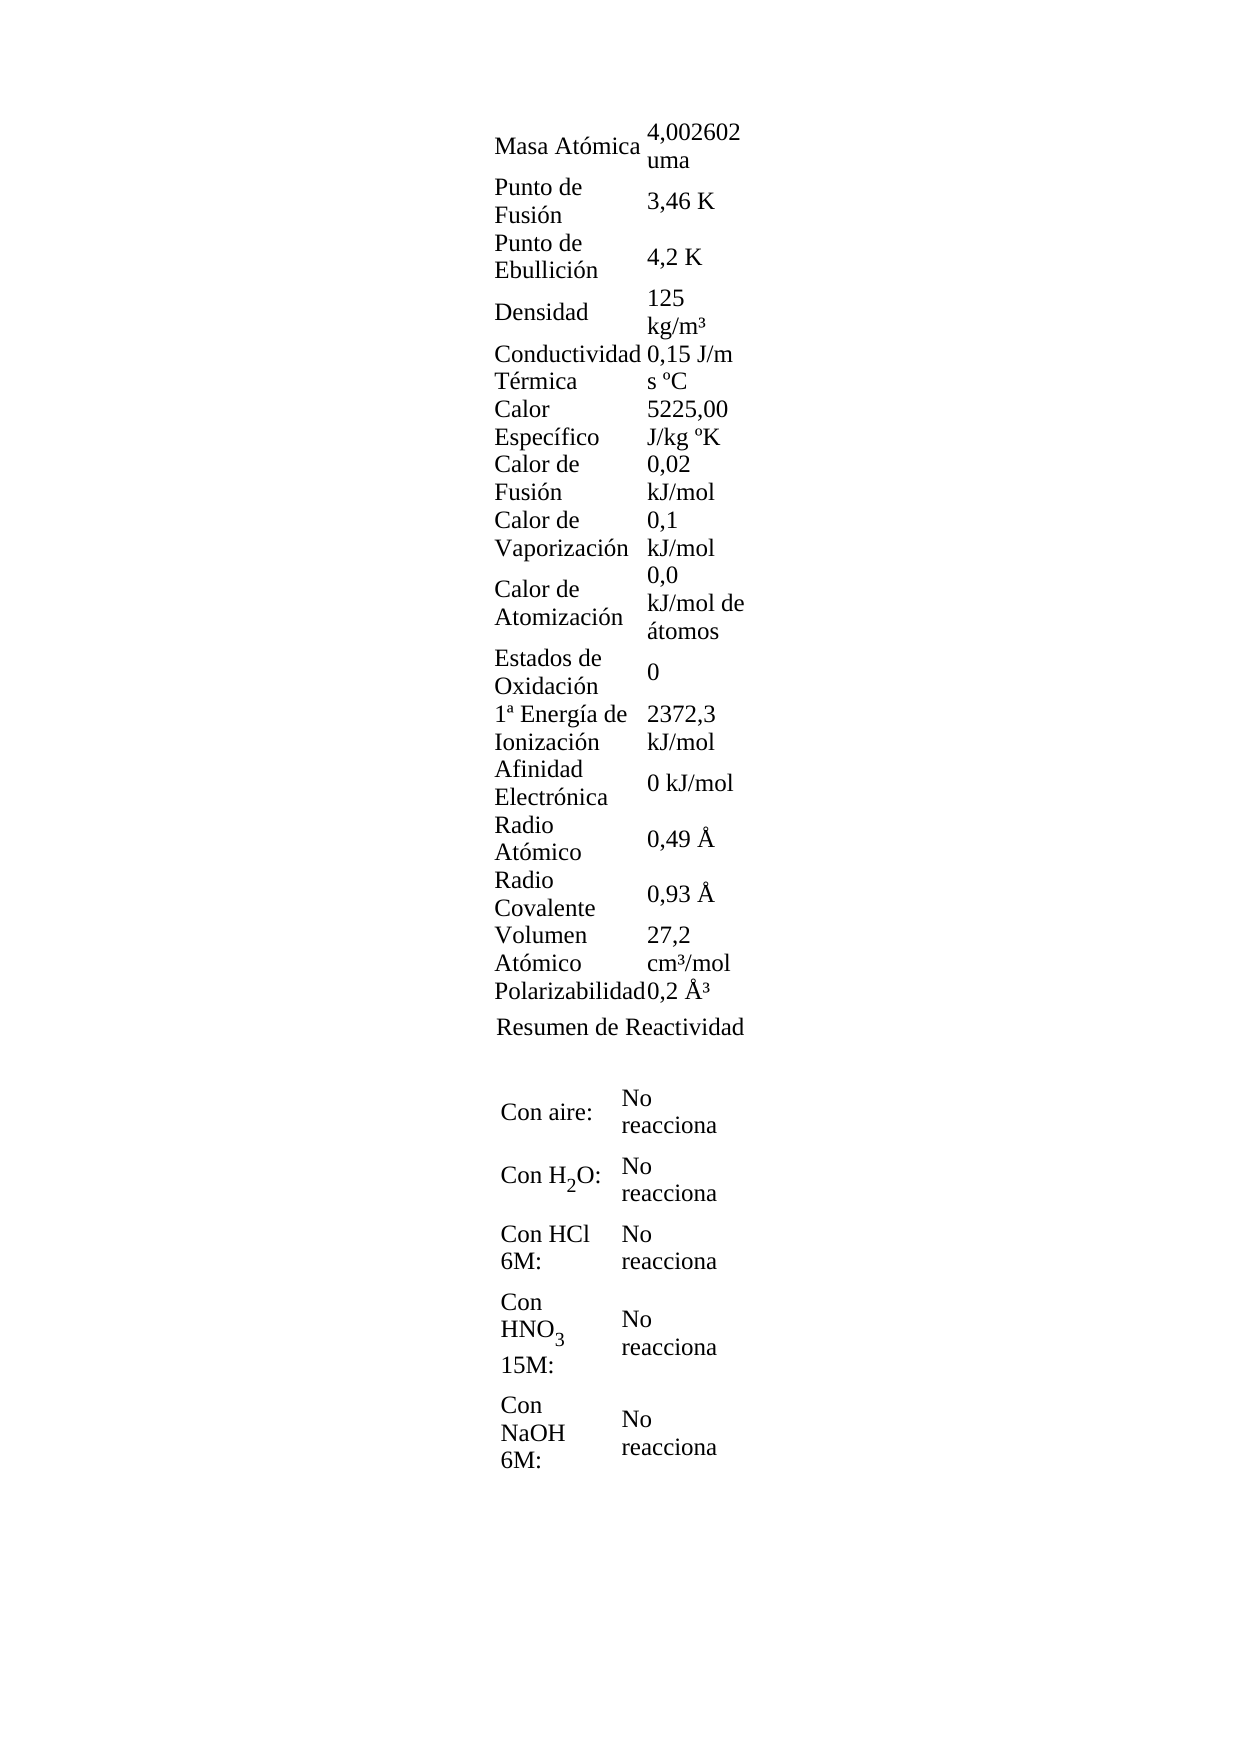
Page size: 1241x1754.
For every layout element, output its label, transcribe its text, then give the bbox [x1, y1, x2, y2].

table_header [479, 118, 486, 1501]
table_cell 125 kg/m³ [647, 284, 746, 340]
table_cell No reacciona [615, 1146, 746, 1213]
table_cell Calor de Fusión [494, 451, 647, 506]
table_cell Estados de Oxidación [494, 645, 647, 700]
table_cell 0 kJ/mol [647, 755, 746, 811]
table_cell 0,0 kJ/mol de átomos [647, 561, 746, 644]
table_cell 27,2 cm³/mol [647, 922, 746, 977]
table_cell [746, 118, 754, 1005]
table_cell 0,1 kJ/mol [647, 506, 746, 561]
table_header No reacciona [615, 1078, 746, 1146]
table_cell Conductividad Térmica [494, 340, 647, 395]
table_cell [486, 118, 494, 1005]
table_cell 1ª Energía de Ionización [494, 700, 647, 755]
table_cell Calor de Atomización [494, 561, 647, 644]
table_cell Radio Covalente [494, 866, 647, 922]
table_cell Calor Específico [494, 395, 647, 451]
table_cell Volumen Atómico [494, 922, 647, 977]
table_header Con aire: [494, 1078, 615, 1146]
table_cell 3,46 K [647, 174, 746, 229]
table_cell [486, 1078, 494, 1481]
table_cell No reacciona [615, 1281, 746, 1385]
table_cell No reacciona [615, 1385, 746, 1481]
table_header Masa Atómica [494, 118, 647, 173]
table_cell Polarizabilidad [494, 977, 647, 1005]
table_cell Punto de Fusión [494, 174, 647, 229]
table_cell Calor de Vaporización [494, 506, 647, 561]
table_cell 2372,3 kJ/mol [647, 700, 746, 755]
table_cell Radio Atómico [494, 811, 647, 866]
table_cell Densidad [494, 284, 647, 340]
table_header 4,002602 uma [647, 118, 746, 173]
table_cell 4,2 K [647, 229, 746, 284]
table_cell Punto de Ebullición [494, 229, 647, 284]
table_cell No reacciona [615, 1214, 746, 1281]
table_cell 0,49 Å [647, 811, 746, 866]
table_cell 0,15 J/m s ºC [647, 340, 746, 395]
table_cell [486, 1481, 754, 1501]
table_cell 0,02 kJ/mol [647, 451, 746, 506]
table_cell Afinidad Electrónica [494, 755, 647, 811]
table_cell [479, 1501, 762, 1505]
table_cell Con H2O: [494, 1146, 615, 1213]
table_cell 0 [647, 645, 746, 700]
table_cell 5225,00 J/kg ºK [647, 395, 746, 451]
table_cell Resumen de Reactividad [486, 1005, 754, 1078]
table_cell 0,93 Å [647, 866, 746, 922]
table_header [754, 118, 762, 1501]
table_cell 0,2 Å³ [647, 977, 746, 1005]
table_cell [746, 1078, 754, 1481]
table_cell Con HNO3 15M: [494, 1281, 615, 1385]
table_cell Con HCl 6M: [494, 1214, 615, 1281]
table_cell Con NaOH 6M: [494, 1385, 615, 1481]
